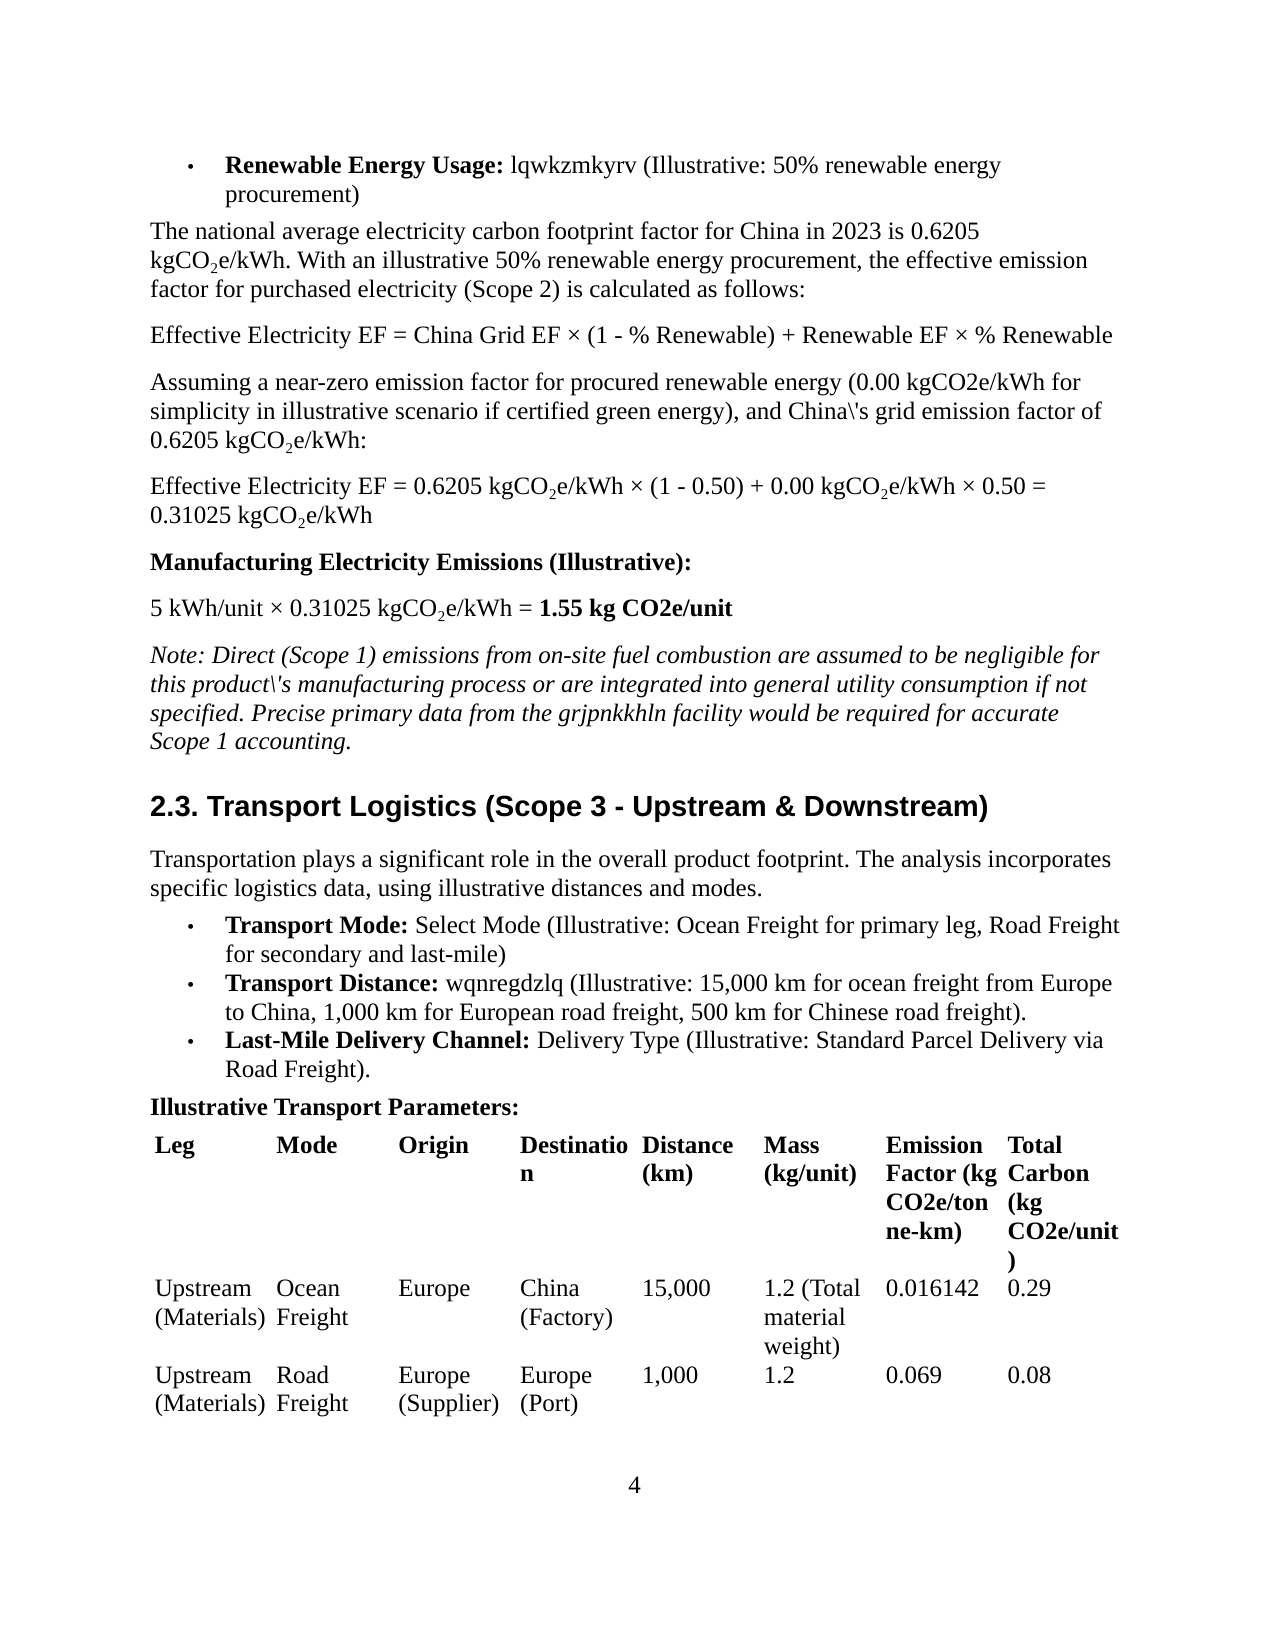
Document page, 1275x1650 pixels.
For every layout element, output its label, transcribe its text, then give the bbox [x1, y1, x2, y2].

list Transport Mode: Select Mode (Illustrative: Ocean Freight for primary leg, Road Freight for secondary and last-mile) [187, 911, 1125, 968]
table_header Emission Factor (kg CO2e/tonne-km) [881, 1130, 1003, 1273]
table_cell 1.2 (Total material weight) [759, 1274, 881, 1360]
table_cell Upstream (Materials) [150, 1360, 272, 1417]
text The national average electricity carbon footprint factor for China in 2023 is 0.6205 kgCO₂e/kWh. With an illustrative 50% renewable energy procurement, the effective emission factor for purchased electricity (Scope 2) is calculated as follows: [150, 216, 1125, 303]
table_cell Road Freight [272, 1360, 394, 1417]
table_cell Ocean Freight [272, 1274, 394, 1360]
text Note: Direct (Scope 1) emissions from on-site fuel combustion are assumed to be negligible for this product\'s manufacturing process or are integrated into general utility consumption if not specified. Precise primary data from the grjpnkkhln facility would be required for accurate Scope 1 accounting. [150, 640, 1125, 755]
table_cell 15,000 [638, 1274, 759, 1360]
list Transport Distance: wqnregdzlq (Illustrative: 15,000 km for ocean freight from Europe to China, 1,000 km for European road freight, 500 km for Chinese road freight). [187, 968, 1125, 1026]
subtitle 2.3. Transport Logistics (Scope 3 - Upstream & Downstream) [150, 789, 1125, 823]
text Effective Electricity EF = China Grid EF × (1 - % Renewable) + Renewable EF × % Renewable [150, 321, 1125, 349]
text Assuming a near-zero emission factor for procured renewable energy (0.00 kgCO2e/kWh for simplicity in illustrative scenario if certified green energy), and China\'s grid emission factor of 0.6205 kgCO₂e/kWh: [150, 367, 1125, 453]
table_header Leg [150, 1130, 272, 1273]
table_header Total Carbon (kg CO2e/unit) [1003, 1130, 1125, 1273]
table_cell 1.2 [759, 1360, 881, 1417]
table_cell Europe (Port) [516, 1360, 637, 1417]
table_header Destination [516, 1130, 637, 1273]
text Manufacturing Electricity Emissions (Illustrative): [150, 547, 1125, 576]
table_cell 0.069 [881, 1360, 1003, 1417]
table_cell China (Factory) [516, 1274, 637, 1360]
text Effective Electricity EF = 0.6205 kgCO₂e/kWh × (1 - 0.50) + 0.00 kgCO₂e/kWh × 0.50 = 0.31025 kgCO₂e/kWh [150, 471, 1125, 529]
table_cell 0.08 [1003, 1360, 1125, 1417]
table_header Distance (km) [638, 1130, 759, 1273]
list Renewable Energy Usage: lqwkzmkyrv (Illustrative: 50% renewable energy procurement) [187, 150, 1125, 207]
table_cell Europe [394, 1274, 516, 1360]
table_header Origin [394, 1130, 516, 1273]
table_header Mode [272, 1130, 394, 1273]
table_header Mass (kg/unit) [759, 1130, 881, 1273]
table_cell 1,000 [638, 1360, 759, 1417]
table_cell Europe (Supplier) [394, 1360, 516, 1417]
table_cell Upstream (Materials) [150, 1274, 272, 1360]
table_cell 0.016142 [881, 1274, 1003, 1360]
list Last-Mile Delivery Channel: Delivery Type (Illustrative: Standard Parcel Delivery via Road Freight). [187, 1026, 1125, 1083]
text Illustrative Transport Parameters: [150, 1092, 1125, 1121]
text 5 kWh/unit × 0.31025 kgCO₂e/kWh = 1.55 kg CO2e/unit [150, 593, 1125, 622]
table_cell 0.29 [1003, 1274, 1125, 1360]
text Transportation plays a significant role in the overall product footprint. The analysis incorporates specific logistics data, using illustrative distances and modes. [150, 844, 1125, 902]
